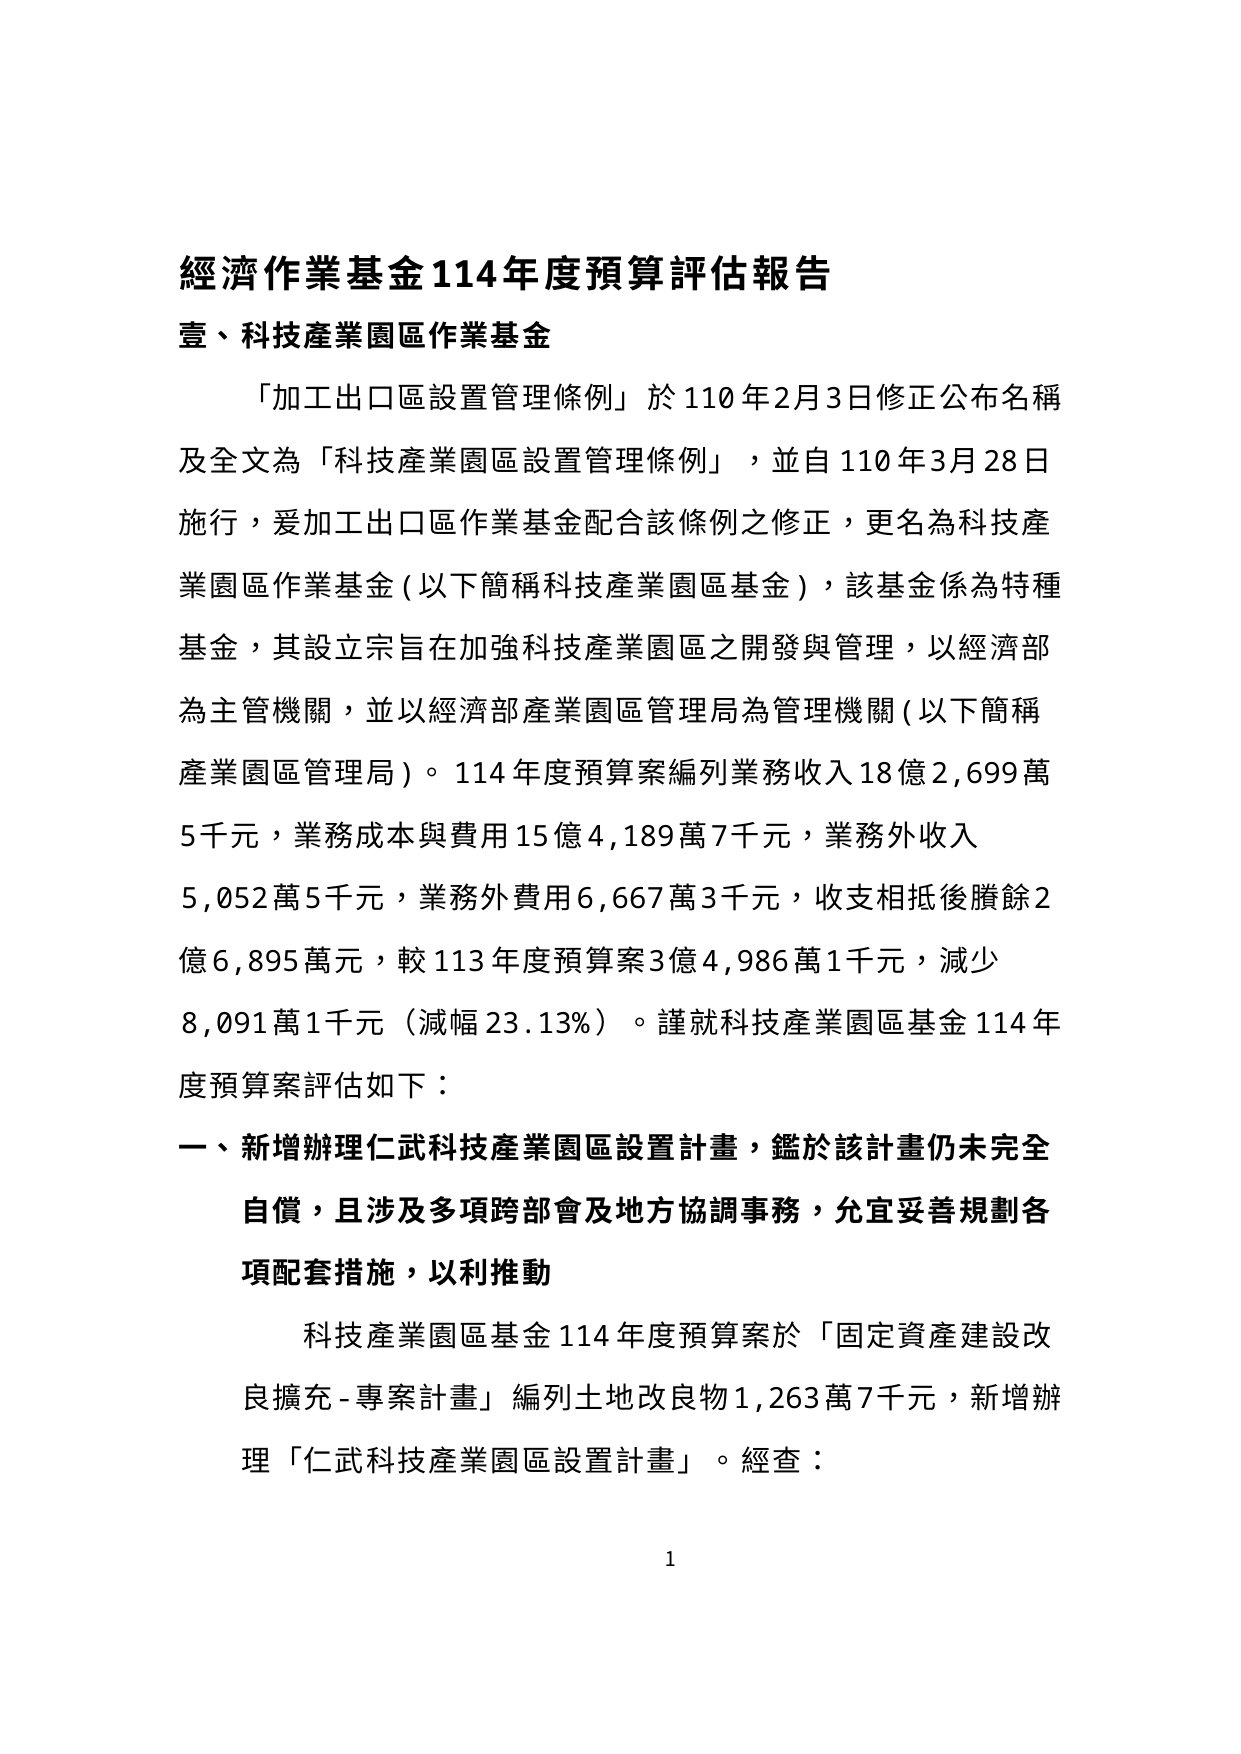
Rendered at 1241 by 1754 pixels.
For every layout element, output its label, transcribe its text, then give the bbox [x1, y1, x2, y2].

text 一、新增辦理仁武科技產業園區設置計畫，鑑於該計畫仍未完全自償，且涉及多項跨部會及地方協調事務，允宜妥善規劃各項配套措施，以利推動 [177, 1104, 1063, 1292]
text 「加工出口區設置管理條例」於110年2月3日修正公布名稱及全文為「科技產業園區設置管理條例」，並自110年3月28日施行，爰加工出口區作業基金配合該條例之修正，更名為科技產業園區作業基金(以下簡稱科技產業園區基金)，該基金係為特種基金，其設立宗旨在加強科技產業園區之開發與管理，以經濟部為主管機關，並以經濟部產業園區管理局為管理機關(以下簡稱產業園區管理局)。114年度預算案編列業務收入18億2,699萬5千元，業務成本與費用15億4,189萬7千元，業務外收入5,052萬5千元，業務外費用6,667萬3千元，收支相抵後賸餘2億6,895萬元，較113年度預算案3億4,986萬1千元，減少8,091萬1千元（減幅23.13%）。謹就科技產業園區基金114年度預算案評估如下： [177, 354, 1063, 1104]
text 經濟作業基金114年度預算評估報告 [177, 229, 1063, 292]
text 科技產業園區基金114年度預算案於「固定資產建設改良擴充-專案計畫」編列土地改良物1,263萬7千元，新增辦理「仁武科技產業園區設置計畫」。經查： [236, 1292, 1063, 1479]
text 壹、科技產業園區作業基金 [177, 292, 1063, 354]
